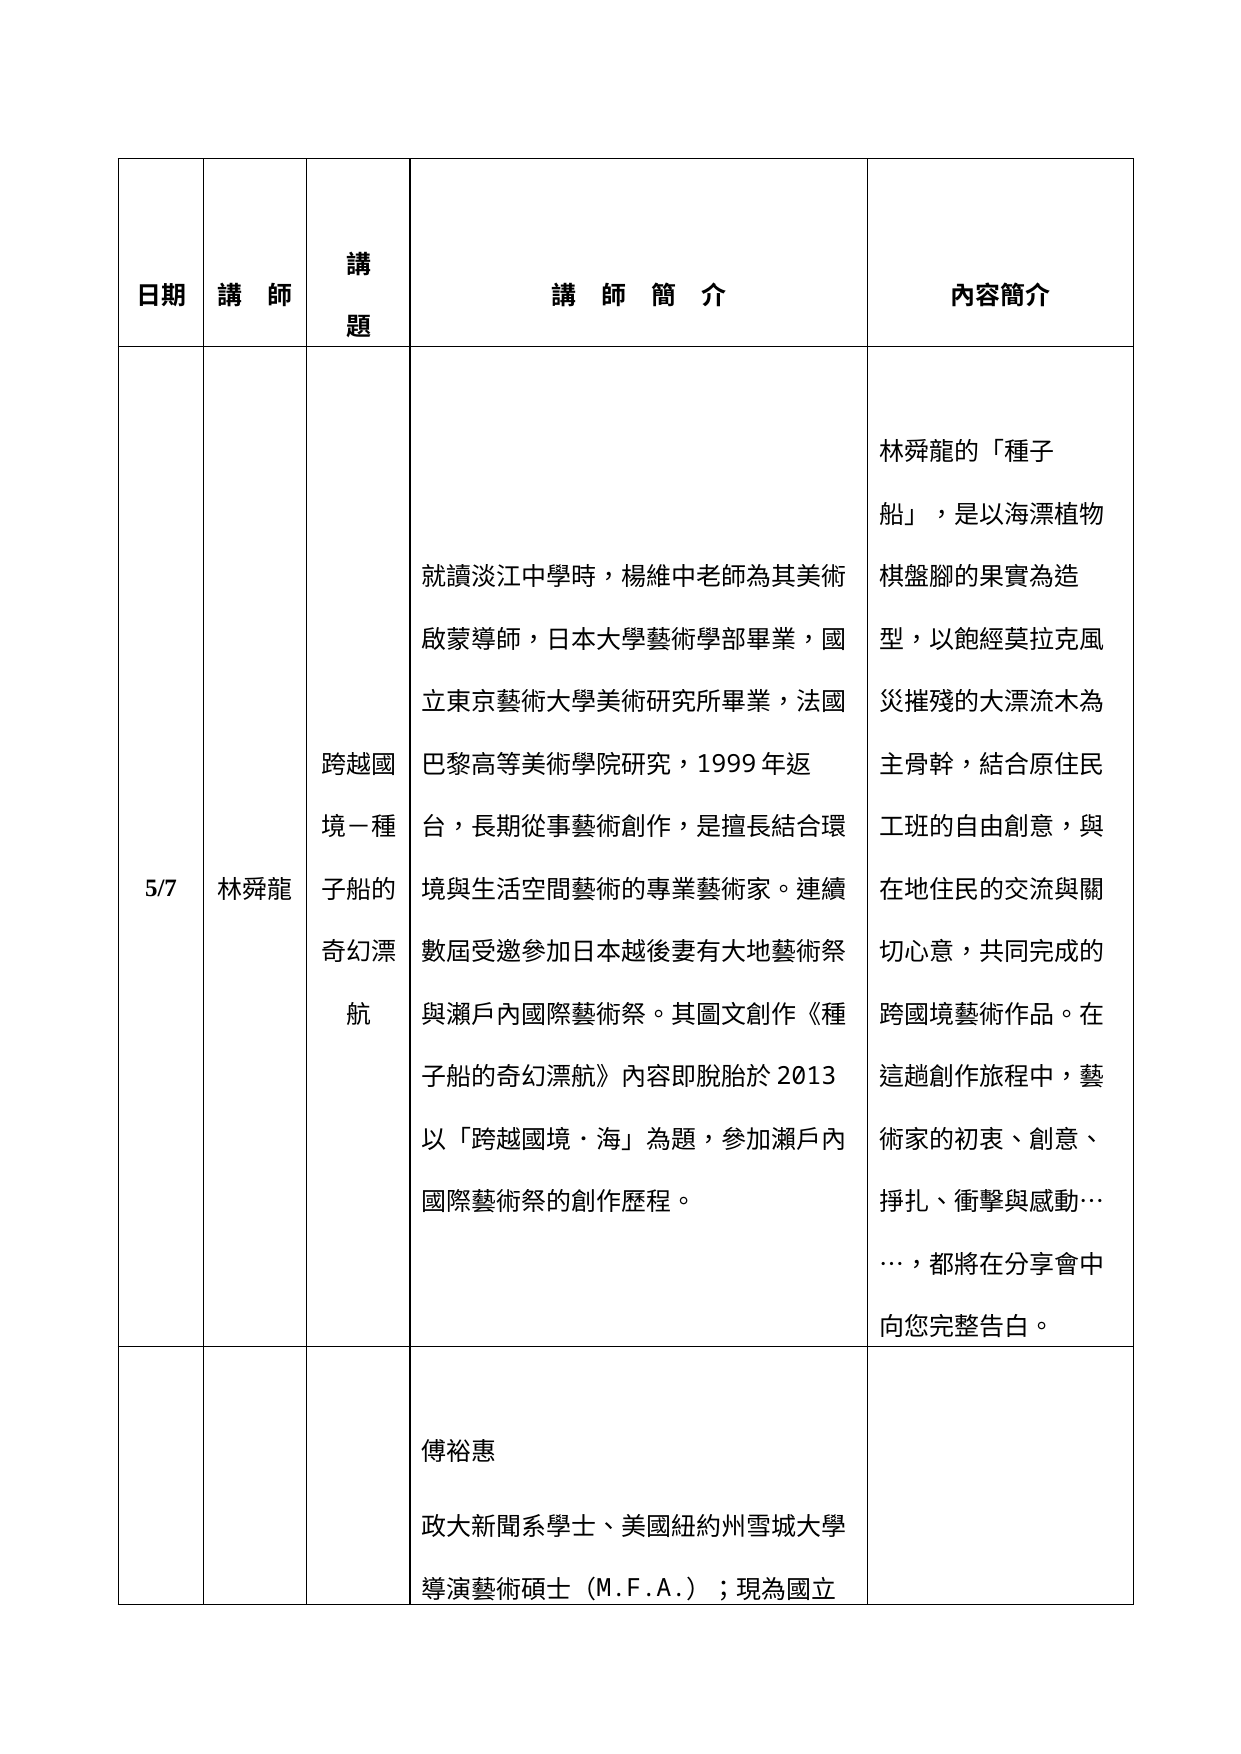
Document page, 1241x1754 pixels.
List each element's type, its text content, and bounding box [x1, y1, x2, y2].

table_header 內容簡介 [868, 159, 1133, 346]
table_cell 5/14 [119, 1347, 203, 1604]
table_cell 千錘百鍊台灣歌仔戲 [307, 1347, 409, 1604]
table_cell 林舜龍的「種子船」，是以海漂植物棋盤腳的果實為造型，以飽經莫拉克風災摧殘的大漂流木為主骨幹，結合原住民工班的自由創意，與在地住民的交流與關切心意，共同完成的跨國境藝術作品。在這趟創作旅程中，藝術家的初衷、創意、掙扎、衝擊與感動……，都將在分享會中向您完整告白。 [868, 347, 1133, 1346]
table_cell 林舜龍 [204, 347, 306, 1346]
table_cell 跨越國境－種子船的奇幻漂航 [307, 347, 409, 1346]
table_cell 從廟埕、內台、廣播、電視走上現代劇場舞台的台灣歌仔戲，自日據時代起便以多元寬容的姿態，容納各類劇種的特長與特質，持續在劇變的社會現實裡轉世求存，並且有各類題材的突破和表現。編、導楊杏枝和傅裕惠，將以春美歌劇團與其他台灣知名民戲歌仔劇團作品為例，向高雄在地觀眾解說台灣民間歌仔戲劇團的努力。 [868, 1347, 1133, 1604]
table_header 講 師 [204, 159, 306, 346]
table_cell 5/7 [119, 347, 203, 1346]
table_header 日期 [119, 159, 203, 346]
table_header 講 師 簡 介 [411, 159, 867, 346]
table_cell 就讀淡江中學時，楊維中老師為其美術啟蒙導師，日本大學藝術學部畢業，國立東京藝術大學美術研究所畢業，法國巴黎高等美術學院研究，1999年返台，長期從事藝術創作，是擅長結合環境與生活空間藝術的專業藝術家。連續數屆受邀參加日本越後妻有大地藝術祭與瀨戶內國際藝術祭。其圖文創作《種子船的奇幻漂航》內容即脫胎於2013以「跨越國境．海」為題，參加瀨戶內國際藝術祭的創作歷程。 [411, 347, 867, 1346]
table_header 講 題 [307, 159, 409, 346]
table_cell 傅裕惠 政大新聞系學士、美國紐約州雪城大學導演藝術碩士（M.F.A.）；現為國立台灣大學與國立台北藝術大學戲劇系兼任講師、台大戲劇研究所博士生。教學與研究關注現代劇場與行為表演、編創空間和身體動作的關係；近來導演創作教學也以非傳統敘事空間為主。 2015年10月獲邀參與觀摩第四屆朱鹮國際藝術節《一桌二椅》；2013年2～4月獲邀至韓國首爾參與韓國導演協會主辦亞洲導演工作坊，執導契訶夫作品《萬尼亞舅舅》；2011年7～9月獲選雲門舞集流浪者計畫，旅行中國東北與北韓。 曾執導民權歌劇團《情花蝴蝶夢》（2005）與《可愛青春》（2006.2010.2011）、春風歌劇團《江湖四話》（2013）與《飛蛾洞》（2006.2011）、明珠女子歌劇團《娶某大丈夫》（2014）、《南方夜譚》（2013）與《馴夫記》（2011），以及春美歌劇團《變心》（2013）等歌仔戲作品。現代劇場作品則有：密獵者劇團《Widow98浮城奇書》（1998）與《旅行生活》（1999）、創作社《無可奉告》（2001）《Dear God》（2015）、無獨有偶劇團《心理醫生愛上我》（2007）、綠光劇團《開心鬼》（2011）、演摩莎劇團創團首演《蘿莉控公路》（2012.4）、台大戲劇系製作《高砂館》（2003）、《專程造訪》（2007）和《誰殺了少尉的貓》（2012.5）等。 除了持續不定期為國藝會表演藝術評論台、《表演藝術雜誌》和各媒體撰寫劇評，累計過去刊登中國時報、民生報、自由時報、中央日報與《表演藝術》雜誌、網路版評論報導文章百篇；也曾與女人組劇團（現已停止營運）和戲盒劇團共同策劃、製作第二、三、五屆女節等。 [411, 1347, 867, 1604]
table_cell 傅裕惠、 楊杏枝、 孫凱琳 [204, 1347, 306, 1604]
